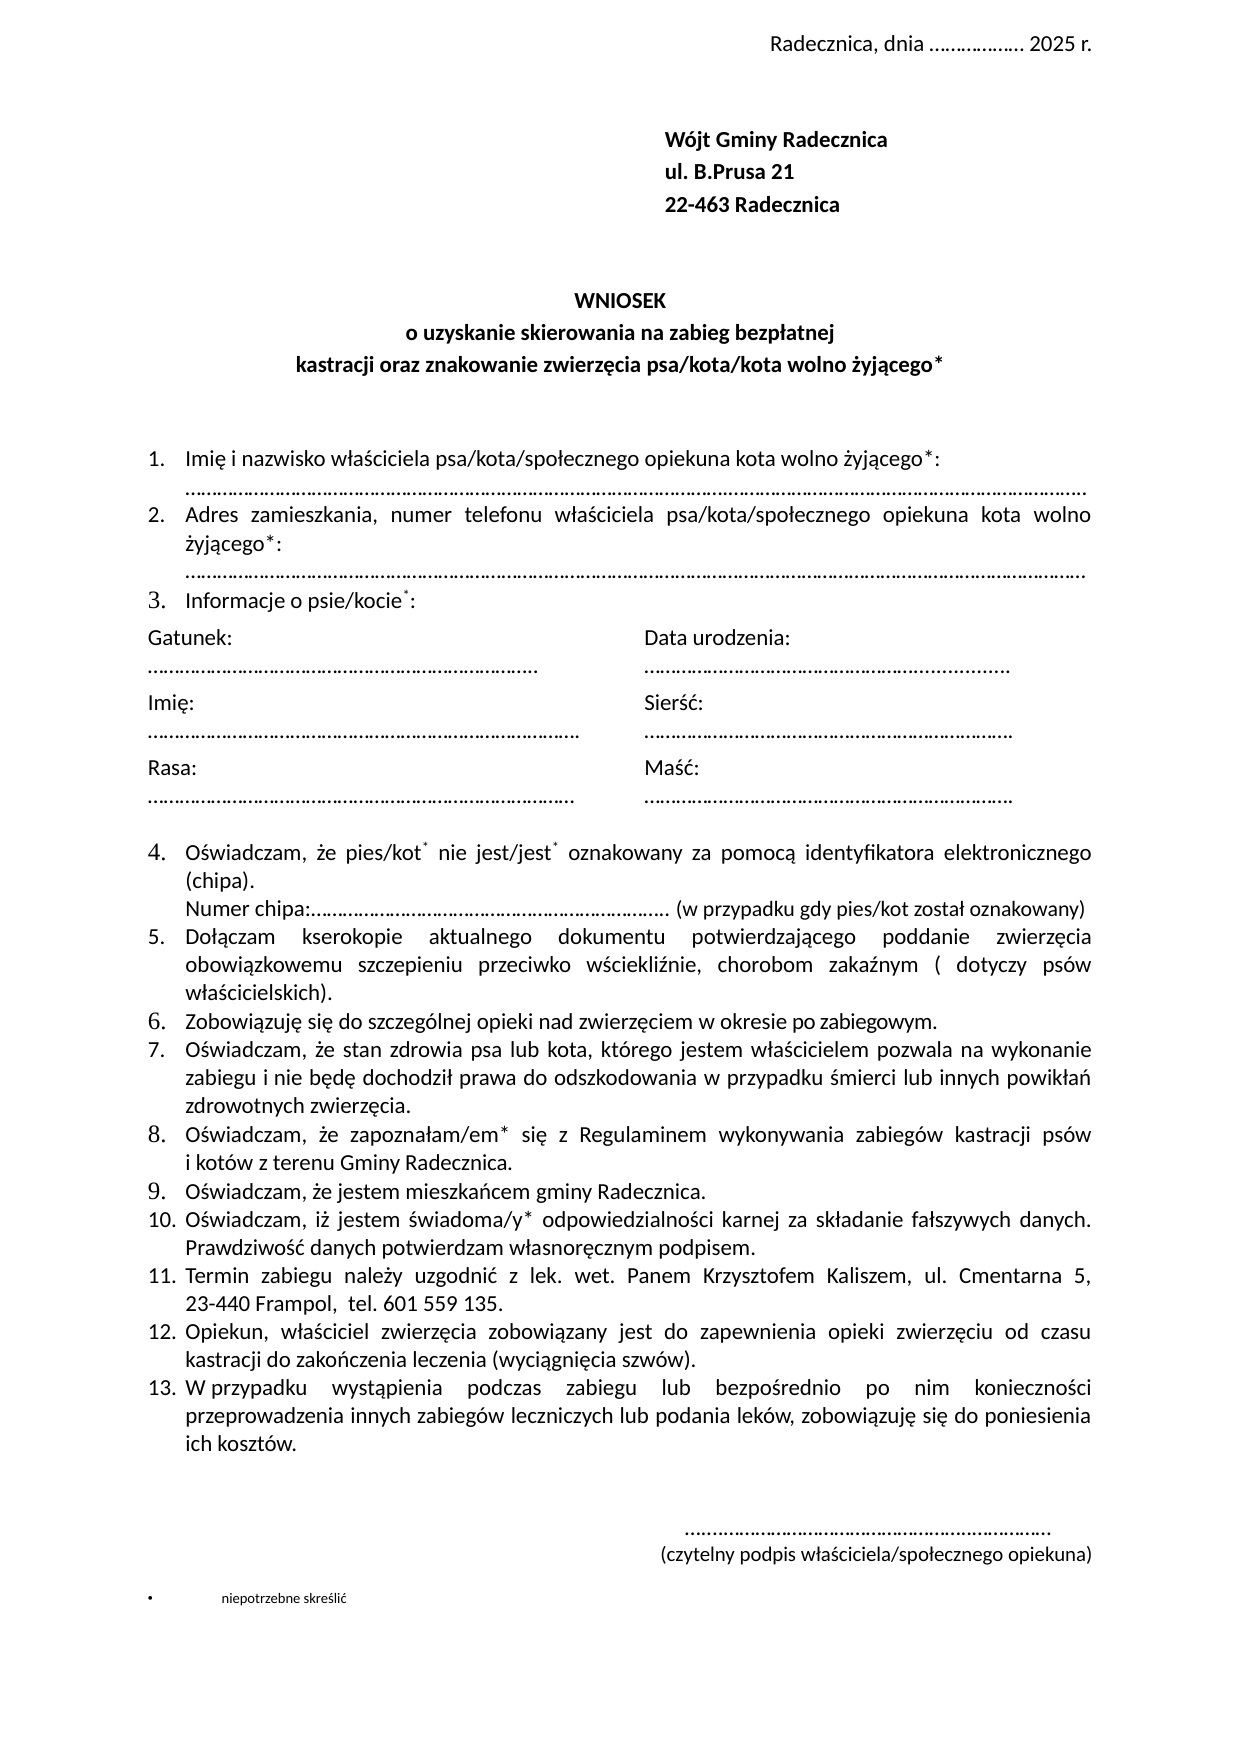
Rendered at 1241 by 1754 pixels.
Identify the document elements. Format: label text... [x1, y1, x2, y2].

text ul. B.Prusa 21 [664, 157, 1093, 186]
text WNIOSEK [148, 286, 1093, 314]
table_header Data urodzenia: ……………………………………………................. [633, 614, 1081, 679]
list Opiekun, właściciel zwierzęcia zobowiązany jest do zapewnienia opieki zwierzęciu od czasu kastracji do zakończenia leczenia (wyciągnięcia szwów). [148, 1317, 1093, 1373]
list (czytelny podpis właściciela/społecznego opiekuna) [148, 1541, 1093, 1567]
table_cell Rasa: ……………………………………………………………………… [136, 744, 633, 809]
list Oświadczam, iż jestem świadoma/y* odpowiedzialności karnej za składanie fałszywych danych. Prawdziwość danych potwierdzam własnoręcznym podpisem. [148, 1205, 1093, 1261]
text ………………………………………………………………………………………….………………………………………………………….. [185, 473, 1093, 501]
table_header Gatunek: ……………………………………………………………….. [136, 614, 633, 679]
list Zobowiązuję się do szczególnej opieki nad zwierzęciem w okresie po zabiegowym. [148, 1006, 1093, 1035]
text o uzyskanie skierowania na zabieg bezpłatnej [148, 318, 1093, 346]
list Oświadczam, że zapoznałam/em* się z Regulaminem wykonywania zabiegów kastracji psów i kotów z terenu Gminy Radecznica. [148, 1119, 1093, 1176]
list niepotrzebne skreślić [148, 1590, 1093, 1608]
text 22-463 Radecznica [664, 190, 1093, 218]
list Dołączam kserokopie aktualnego dokumentu potwierdzającego poddanie zwierzęcia obowiązkowemu szczepieniu przeciwko wściekliźnie, chorobom zakaźnym ( dotyczy psów właścicielskich). [148, 922, 1093, 1006]
text Radecznica, dnia ……………… 2025 r. [148, 29, 1093, 57]
list Oświadczam, że pies/kot* nie jest/jest* oznakowany za pomocą identyfikatora elektronicznego (chipa). [148, 837, 1093, 894]
list Adres zamieszkania, numer telefonu właściciela psa/kota/społecznego opiekuna kota wolno żyjącego*: [148, 501, 1093, 557]
text Numer chipa:………………………………………………………….. (w przypadku gdy pies/kot został oznakowany) [185, 894, 1093, 922]
list Imię i nazwisko właściciela psa/kota/społecznego opiekuna kota wolno żyjącego*: [148, 444, 1093, 473]
list Termin zabiegu należy uzgodnić z lek. wet. Panem Krzysztofem Kaliszem, ul. Cmentarna 5, 23-440 Frampol, tel. 601 559 135. [148, 1261, 1093, 1317]
list Oświadczam, że jestem mieszkańcem gminy Radecznica. [148, 1176, 1093, 1205]
table_cell Maść: ……………………………………………………………. [633, 744, 1081, 809]
text ……………………………………………………………………………………………………………………………………………………… [185, 557, 1093, 585]
text Wójt Gminy Radecznica [664, 125, 1093, 153]
list W przypadku wystąpienia podczas zabiegu lub bezpośrednio po nim konieczności przeprowadzenia innych zabiegów leczniczych lub podania leków, zobowiązuję się do poniesienia ich kosztów. [148, 1373, 1093, 1457]
list Informacje o psie/kocie*: [148, 585, 1093, 614]
table_cell Imię: ………………………………………………………………………. [136, 679, 633, 744]
list …....………………………………………..…………… [148, 1513, 1093, 1541]
text kastracji oraz znakowanie zwierzęcia psa/kota/kota wolno żyjącego* [148, 351, 1093, 379]
table_cell Sierść: ……………………………………………………………. [633, 679, 1081, 744]
list Oświadczam, że stan zdrowia psa lub kota, którego jestem właścicielem pozwala na wykonanie zabiegu i nie będę dochodził prawa do odszkodowania w przypadku śmierci lub innych powikłań zdrowotnych zwierzęcia. [148, 1035, 1093, 1119]
